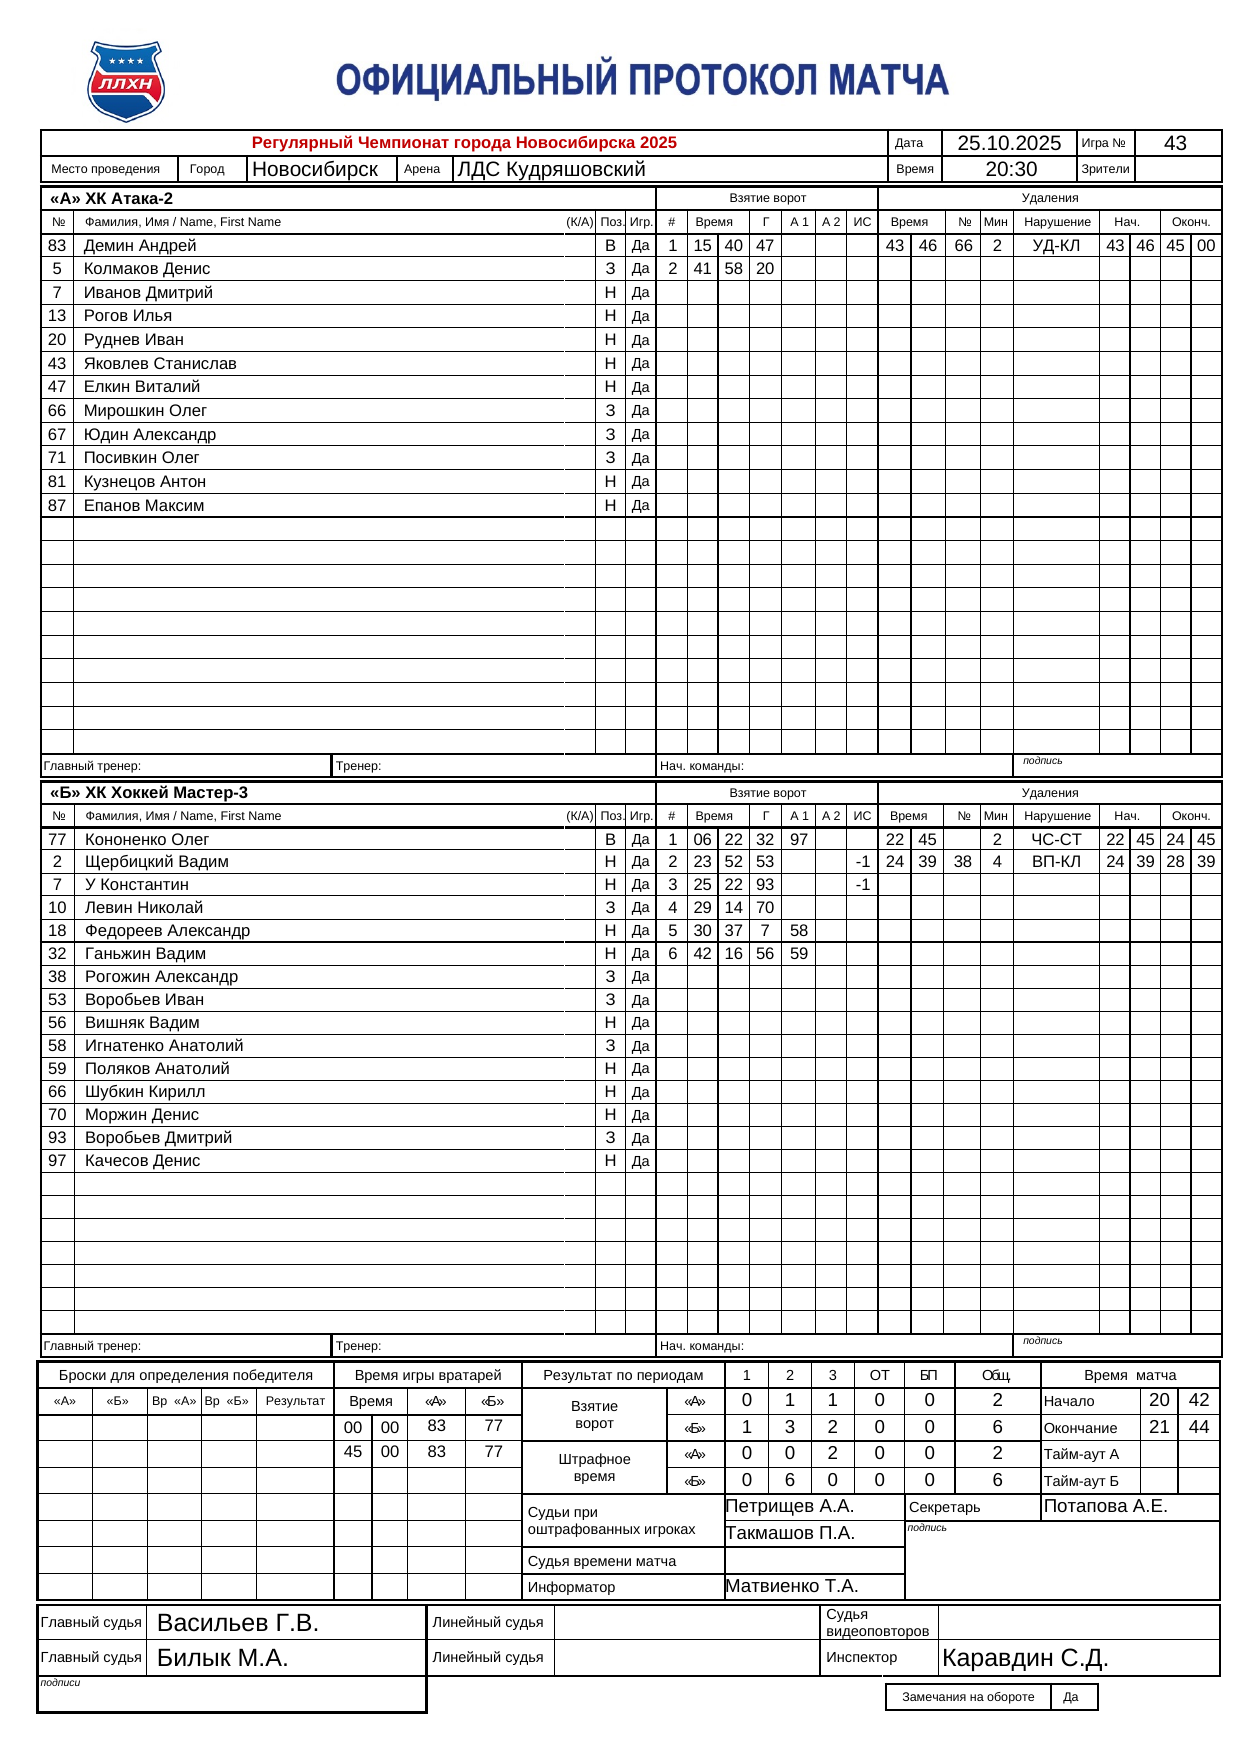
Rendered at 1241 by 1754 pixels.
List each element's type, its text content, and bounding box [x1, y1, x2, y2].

table_cell [981, 874, 1013, 895]
table_cell [847, 829, 877, 849]
table_cell 39 [1131, 850, 1160, 872]
table_cell [565, 683, 595, 706]
table_cell [816, 565, 846, 587]
table_cell [39, 1494, 92, 1520]
table_cell [1100, 352, 1129, 374]
table_cell подпись [906, 1522, 1219, 1599]
table_cell [1131, 920, 1160, 941]
table_cell 0 [905, 1468, 954, 1493]
table_cell [750, 328, 781, 351]
table_cell [1014, 1311, 1099, 1333]
table_cell [1161, 1104, 1190, 1126]
table_cell [981, 989, 1013, 1011]
table_cell [1131, 1265, 1160, 1287]
table_cell 53 [750, 850, 781, 872]
table_cell Да [626, 328, 655, 351]
table_cell [688, 1150, 717, 1172]
table_cell Щербицкий Вадим [75, 850, 564, 872]
table_cell [657, 494, 687, 516]
table_cell [782, 1081, 815, 1103]
table_cell [879, 541, 910, 564]
table_cell [847, 1081, 877, 1103]
table_cell [847, 1219, 877, 1241]
table_cell [688, 659, 717, 682]
table_cell Вишняк Вадим [75, 1012, 564, 1033]
table_cell «Б» [668, 1415, 724, 1440]
table_cell 39 [912, 850, 943, 872]
table_cell З [596, 423, 625, 445]
table_cell [74, 518, 564, 540]
table_cell [596, 1196, 625, 1218]
table_cell [657, 565, 687, 587]
table_cell [1161, 1242, 1190, 1264]
table_cell [626, 636, 655, 658]
table_cell Посивкин Олег [74, 446, 564, 469]
table_cell [750, 1081, 781, 1103]
table_cell 0 [905, 1389, 954, 1413]
table_cell [847, 730, 877, 753]
table_cell [1192, 1104, 1221, 1126]
table_cell [782, 565, 815, 587]
table_cell 1 [657, 235, 687, 256]
table_cell [719, 470, 749, 493]
table_cell З [596, 399, 625, 422]
table_cell [879, 1058, 910, 1079]
table_cell [148, 1416, 201, 1440]
table_cell [719, 1012, 749, 1033]
table_cell [944, 989, 980, 1011]
table_cell [1100, 1150, 1129, 1172]
table_cell [1014, 446, 1099, 469]
table_cell [816, 1242, 846, 1264]
table_cell [816, 1150, 846, 1172]
table_cell Шубкин Кирилл [75, 1081, 564, 1103]
table_cell Васильев Г.В. [147, 1606, 425, 1639]
table_cell [912, 446, 945, 469]
table_cell Время [335, 1389, 407, 1413]
table_cell 00 [373, 1416, 407, 1440]
table_cell [657, 281, 687, 303]
table_cell 66 [42, 399, 73, 422]
table_cell [816, 1196, 846, 1218]
table_cell [42, 636, 73, 658]
table_cell 77 [42, 829, 74, 849]
table_cell 93 [750, 874, 781, 895]
table_cell [1192, 399, 1221, 422]
table_cell [750, 494, 781, 516]
table_cell [847, 1035, 877, 1057]
table_cell [1192, 730, 1221, 753]
table_cell [1161, 1081, 1190, 1103]
table_cell 29 [688, 896, 717, 918]
table_cell «А» [39, 1389, 92, 1413]
table_cell 22 [1100, 829, 1129, 849]
table_cell [1192, 1311, 1221, 1333]
table_cell Да [626, 1104, 655, 1126]
table_cell [912, 1127, 943, 1149]
table_cell [688, 1012, 717, 1033]
table_cell [1014, 989, 1099, 1011]
table_cell 37 [719, 920, 749, 941]
table_cell [1100, 588, 1129, 611]
table_cell [1100, 494, 1129, 516]
table_cell [1192, 1173, 1221, 1195]
table_cell [1014, 1265, 1099, 1287]
table_cell [1192, 494, 1221, 516]
table_cell [1192, 1242, 1221, 1264]
table_cell [816, 1127, 846, 1149]
table_cell 0 [726, 1468, 768, 1493]
table_header ОТ [855, 1363, 904, 1387]
table_cell [202, 1441, 256, 1467]
table_cell 2 [956, 1389, 1040, 1413]
table_cell [847, 989, 877, 1011]
table_cell [1014, 1219, 1099, 1241]
table_cell 15 [688, 235, 717, 256]
table_cell 1 [812, 1389, 854, 1413]
table_cell [565, 1081, 595, 1103]
table_cell 10 [42, 896, 74, 918]
table_cell 38 [42, 966, 74, 987]
table_cell [688, 423, 717, 445]
table_cell Каравдин С.Д. [939, 1640, 1219, 1675]
table_cell [816, 874, 846, 895]
table_cell [657, 659, 687, 682]
table_cell [981, 494, 1013, 516]
table_cell 43 [42, 352, 73, 374]
table_cell [912, 659, 945, 682]
table_cell 0 [855, 1415, 904, 1440]
table_cell [944, 1081, 980, 1103]
table_cell [981, 943, 1013, 964]
table_cell [719, 518, 749, 540]
table_cell [879, 659, 910, 682]
table_cell [946, 707, 980, 729]
table_cell [1131, 541, 1160, 564]
table_cell [750, 1219, 781, 1241]
table_cell [879, 1104, 910, 1126]
table_cell [1192, 328, 1221, 351]
table_cell Ганьжин Вадим [75, 943, 564, 964]
table_cell [879, 376, 910, 398]
table_cell Билык М.А. [147, 1640, 425, 1675]
table_cell [148, 1494, 201, 1520]
table_cell [912, 612, 945, 634]
table_cell Воробьев Дмитрий [75, 1127, 564, 1149]
table_cell [750, 707, 781, 729]
table_cell [93, 1441, 147, 1467]
table_cell [981, 446, 1013, 469]
table_cell [946, 257, 980, 280]
table_cell [1014, 352, 1099, 374]
table_cell [750, 1127, 781, 1149]
table_cell [1161, 612, 1190, 634]
table_cell [946, 683, 980, 706]
table_cell [1100, 1012, 1129, 1033]
table_cell [1100, 305, 1129, 327]
table_cell [626, 1265, 655, 1287]
table_cell [74, 730, 564, 753]
table_cell [879, 305, 910, 327]
table_cell [719, 1104, 749, 1126]
table_cell [202, 1521, 256, 1546]
table_cell [1136, 157, 1221, 181]
table_cell [1131, 257, 1160, 280]
table_cell [373, 1494, 407, 1520]
table_cell [626, 707, 655, 729]
table_cell [847, 1242, 877, 1264]
table_cell подписи [39, 1677, 425, 1711]
table_header Замечания на обороте [887, 1685, 1050, 1709]
table_cell [912, 1035, 943, 1057]
table_cell 0 [905, 1442, 954, 1467]
table_cell [726, 1548, 904, 1573]
table_cell [1014, 1012, 1099, 1033]
table_cell Да [626, 423, 655, 445]
table_cell [466, 1468, 521, 1493]
table_cell [912, 1311, 943, 1333]
table_cell Информатор [523, 1575, 724, 1599]
table_cell [1161, 1196, 1190, 1218]
table_cell [1161, 730, 1190, 753]
table_cell [1192, 305, 1221, 327]
table_cell 46 [1131, 235, 1160, 256]
table_cell 1 [726, 1415, 768, 1440]
table_cell [981, 659, 1013, 682]
table_cell [1014, 1288, 1099, 1310]
table_cell [1161, 541, 1190, 564]
table_cell [847, 446, 877, 469]
table_cell [596, 1265, 625, 1287]
table_cell [847, 636, 877, 658]
table_cell [782, 446, 815, 469]
table_cell Поляков Анатолий [75, 1058, 564, 1079]
table_cell [816, 1081, 846, 1103]
table_header Удаления [879, 188, 1221, 209]
table_cell 44 [1179, 1415, 1219, 1440]
table_cell [688, 1265, 717, 1287]
table_cell Да [626, 257, 655, 280]
table_cell [257, 1547, 333, 1573]
table_cell [1100, 470, 1129, 493]
table_cell [657, 1242, 687, 1264]
table_cell [657, 1104, 687, 1126]
table_cell [1131, 1242, 1160, 1264]
table_cell [879, 1081, 910, 1103]
table_cell [879, 966, 910, 987]
table_cell [816, 829, 846, 849]
table_cell [719, 423, 749, 445]
table_cell 6 [956, 1468, 1040, 1493]
table_cell [1100, 966, 1129, 987]
table_cell 56 [750, 943, 781, 964]
table_cell [981, 1035, 1013, 1057]
table_cell [1131, 1311, 1160, 1333]
table_cell Тайм-аут А [1042, 1441, 1140, 1467]
table_cell [879, 943, 910, 964]
table_cell [1014, 1196, 1099, 1218]
table_cell [912, 1058, 943, 1079]
table_cell [912, 376, 945, 398]
table_cell [1014, 1104, 1099, 1126]
table_cell 6 [956, 1415, 1040, 1440]
table_cell [688, 707, 717, 729]
table_cell [879, 494, 910, 516]
table_cell [565, 1242, 595, 1264]
table_cell [946, 565, 980, 587]
table_cell Штрафное время [523, 1442, 666, 1493]
table_cell [657, 1196, 687, 1218]
table_cell 67 [42, 423, 73, 445]
table_cell Н [596, 1081, 625, 1103]
table_cell [1014, 588, 1099, 611]
table_cell [719, 1035, 749, 1057]
table_cell Да [626, 1035, 655, 1057]
table_cell [879, 399, 910, 422]
table_cell 24 [1161, 829, 1190, 849]
table_cell Г [750, 211, 781, 233]
table_cell 38 [944, 850, 980, 872]
table_cell [750, 1311, 781, 1333]
table_cell Руднев Иван [74, 328, 564, 351]
table_cell [1100, 612, 1129, 634]
table_cell [688, 636, 717, 658]
table_cell [74, 612, 564, 634]
table_cell [750, 1012, 781, 1033]
table_cell [75, 1311, 564, 1333]
table_cell [74, 707, 564, 729]
table_cell [596, 1242, 625, 1264]
table_cell [565, 1150, 595, 1172]
table_cell [565, 1127, 595, 1149]
table_cell Окончание [1042, 1415, 1140, 1440]
table_cell [93, 1574, 147, 1599]
table_cell [847, 943, 877, 964]
table_cell [912, 1012, 943, 1033]
table_cell [719, 1196, 749, 1218]
table_cell 13 [42, 305, 73, 327]
table_cell [42, 1311, 74, 1333]
table_cell Н [596, 850, 625, 872]
table_cell [1014, 612, 1099, 634]
table_cell [981, 683, 1013, 706]
table_cell [847, 612, 877, 634]
table_cell Линейный судья [428, 1606, 554, 1639]
table_cell [1014, 1058, 1099, 1079]
table_cell 2 [42, 850, 74, 872]
table_cell «А» [668, 1442, 724, 1467]
table_cell [879, 1311, 910, 1333]
table_cell Да [626, 494, 655, 516]
table_cell [39, 1416, 92, 1440]
table_cell [74, 636, 564, 658]
table_cell [1014, 399, 1099, 422]
table_cell [719, 707, 749, 729]
table_cell [782, 966, 815, 987]
table_cell [879, 1265, 910, 1287]
table_cell [657, 1058, 687, 1079]
table_cell [912, 1219, 943, 1241]
table_cell [565, 588, 595, 611]
table_cell 59 [782, 943, 815, 964]
table_cell [1161, 659, 1190, 682]
table_cell [657, 1012, 687, 1033]
table_cell [596, 1288, 625, 1310]
table_cell [816, 446, 846, 469]
table_cell [1131, 683, 1160, 706]
table_cell [782, 1173, 815, 1195]
table_cell 18 [42, 920, 74, 941]
table_cell [946, 588, 980, 611]
table_cell # [657, 211, 687, 233]
table_cell [657, 399, 687, 422]
table_cell [565, 636, 595, 658]
table_cell [816, 730, 846, 753]
table_cell [657, 1173, 687, 1195]
table_cell Федореев Александр [75, 920, 564, 941]
table_cell [1131, 1012, 1160, 1033]
table_cell [1131, 399, 1160, 422]
table_cell [335, 1494, 371, 1520]
table_cell Город [179, 157, 246, 181]
table_cell [946, 636, 980, 658]
table_cell 83 [408, 1416, 465, 1440]
table_cell [847, 588, 877, 611]
table_cell [1014, 896, 1099, 918]
table_cell Начало [1042, 1389, 1140, 1413]
table_cell [782, 874, 815, 895]
table_cell [1161, 1150, 1190, 1172]
table_cell [565, 1035, 595, 1057]
table_cell Рогожин Александр [75, 966, 564, 987]
table_cell [1014, 376, 1099, 398]
table_cell [75, 1196, 564, 1218]
table_cell [688, 281, 717, 303]
table_cell [42, 659, 73, 682]
table_cell [1100, 1288, 1129, 1310]
table_cell [816, 1219, 846, 1241]
table_cell [719, 1288, 749, 1310]
table_cell [596, 1311, 625, 1333]
table_cell [75, 1219, 564, 1241]
table_cell [847, 1196, 877, 1218]
table_cell Колмаков Денис [74, 257, 564, 280]
table_cell [981, 1265, 1013, 1287]
table_cell [782, 1265, 815, 1287]
table_cell [782, 588, 815, 611]
table_cell 70 [750, 896, 781, 918]
table_cell 83 [408, 1441, 465, 1467]
table_cell [688, 683, 717, 706]
table_cell [626, 518, 655, 540]
table_cell [565, 1012, 595, 1033]
table_cell [782, 1311, 815, 1333]
table_cell [1192, 1081, 1221, 1103]
table_cell [750, 1196, 781, 1218]
table_header Общ. [956, 1363, 1040, 1387]
table_cell Да [626, 896, 655, 918]
table_cell [946, 281, 980, 303]
table_cell [782, 683, 815, 706]
table_cell Елкин Виталий [74, 376, 564, 398]
table_cell 93 [42, 1127, 74, 1149]
table_cell [688, 989, 717, 1011]
table_cell Юдин Александр [74, 423, 564, 445]
table_cell Место проведения [42, 157, 177, 181]
table_cell [946, 423, 980, 445]
table_cell 66 [946, 235, 980, 256]
table_cell [428, 1677, 882, 1711]
table_cell З [596, 989, 625, 1011]
table_cell 20:30 [943, 157, 1076, 181]
table_cell Взятие ворот [523, 1389, 666, 1440]
table_cell [1100, 989, 1129, 1011]
table_cell [688, 1127, 717, 1149]
table_cell [565, 257, 595, 280]
table_cell [912, 989, 943, 1011]
table_cell [42, 588, 73, 611]
table_cell 00 [373, 1441, 407, 1467]
table_cell [1161, 305, 1190, 327]
table_cell [42, 683, 73, 706]
table_cell [1014, 305, 1099, 327]
table_cell [373, 1547, 407, 1573]
table_cell 40 [719, 235, 749, 256]
table_cell [688, 494, 717, 516]
table_cell Зрители [1078, 157, 1134, 181]
table_cell [847, 376, 877, 398]
table_cell [657, 376, 687, 398]
table_cell [1100, 896, 1129, 918]
table_cell Да [626, 829, 655, 849]
table_cell [750, 612, 781, 634]
table_cell [626, 541, 655, 564]
table_cell [1131, 1035, 1160, 1057]
table_cell [1161, 470, 1190, 493]
table_cell [750, 1265, 781, 1287]
table_cell Вр «Б» [202, 1389, 256, 1413]
table_cell [981, 1173, 1013, 1195]
table_cell [93, 1416, 147, 1440]
table_cell 00 [1192, 235, 1221, 256]
table_cell [1192, 874, 1221, 895]
table_cell [946, 730, 980, 753]
table_cell [981, 328, 1013, 351]
table_cell [657, 1127, 687, 1149]
table_cell [42, 541, 73, 564]
table_cell [42, 1242, 74, 1264]
table_cell [596, 730, 625, 753]
table_cell Арена [398, 157, 452, 181]
table_cell [1161, 399, 1190, 422]
table_cell [1100, 1035, 1129, 1057]
table_cell [847, 1012, 877, 1033]
table_cell [816, 1311, 846, 1333]
table_cell [1192, 281, 1221, 303]
table_cell [981, 1288, 1013, 1310]
table_cell [879, 565, 910, 587]
table_cell [688, 1196, 717, 1218]
table_cell [93, 1547, 147, 1573]
table_cell Яковлев Станислав [74, 352, 564, 374]
table_cell [688, 1219, 717, 1241]
table_cell Да [626, 966, 655, 987]
table_cell [981, 376, 1013, 398]
table_cell [148, 1441, 201, 1467]
table_cell [74, 541, 564, 564]
table_cell [1161, 1288, 1190, 1310]
table_cell [981, 423, 1013, 445]
table_cell [912, 494, 945, 516]
table_cell [816, 659, 846, 682]
table_cell [946, 659, 980, 682]
table_cell Тренер: [333, 755, 655, 776]
table_cell [565, 612, 595, 634]
table_cell [335, 1468, 371, 1493]
table_cell [944, 1035, 980, 1057]
table_cell Мин [981, 805, 1013, 826]
table_cell Да [626, 281, 655, 303]
table_cell Вр «А» [148, 1389, 201, 1413]
table_cell [1131, 612, 1160, 634]
table_cell Да [626, 305, 655, 327]
table_cell [847, 305, 877, 327]
table_cell [1100, 1265, 1129, 1287]
table_cell [1161, 989, 1190, 1011]
table_cell [782, 1242, 815, 1264]
table_cell Петрищев А.А. [726, 1495, 904, 1520]
table_cell 22 [719, 829, 749, 849]
table_cell [1014, 423, 1099, 445]
table_cell 53 [42, 989, 74, 1011]
table_cell [912, 423, 945, 445]
table_cell [42, 1219, 74, 1241]
table_cell [944, 1196, 980, 1218]
table_cell 1 [657, 829, 687, 849]
table_cell [946, 352, 980, 374]
table_cell [782, 399, 815, 422]
table_cell [1100, 659, 1129, 682]
table_cell [782, 1196, 815, 1218]
table_cell [782, 730, 815, 753]
table_cell [93, 1521, 147, 1546]
table_cell [657, 730, 687, 753]
table_cell [1161, 376, 1190, 398]
table_cell Кузнецов Антон [74, 470, 564, 493]
table_cell [879, 920, 910, 941]
table_cell [719, 588, 749, 611]
table_cell [816, 707, 846, 729]
table_cell Да [626, 943, 655, 964]
table_cell [596, 518, 625, 540]
table_cell [596, 1219, 625, 1241]
table_cell [912, 1150, 943, 1172]
table_cell [816, 1288, 846, 1310]
table_cell [565, 399, 595, 422]
table_cell [946, 470, 980, 493]
table_cell -1 [847, 850, 877, 872]
table_cell 83 [42, 235, 73, 256]
table_cell [1192, 1127, 1221, 1149]
table_cell [847, 518, 877, 540]
table_cell 43 [879, 235, 910, 256]
table_cell [1131, 1058, 1160, 1079]
table_cell [257, 1494, 333, 1520]
table_cell [816, 352, 846, 374]
table_cell [1014, 966, 1099, 987]
table_cell [1161, 494, 1190, 516]
table_cell 58 [42, 1035, 74, 1057]
table_cell [626, 612, 655, 634]
table_cell [981, 1311, 1013, 1333]
table_cell [565, 235, 595, 256]
table_cell [981, 612, 1013, 634]
table_cell [1014, 541, 1099, 564]
table_cell [1100, 281, 1129, 303]
table_cell 2 [657, 850, 687, 872]
table_cell 5 [42, 257, 73, 280]
table_cell 23 [688, 850, 717, 872]
table_cell [750, 989, 781, 1011]
table_header Удаления [879, 783, 1221, 803]
table_cell [657, 966, 687, 987]
table_cell [719, 1265, 749, 1287]
table_cell [1141, 1468, 1177, 1493]
table_cell З [596, 1127, 625, 1149]
table_cell 6 [657, 943, 687, 964]
table_cell [626, 588, 655, 611]
table_cell [816, 328, 846, 351]
table_cell [879, 446, 910, 469]
table_cell [847, 1127, 877, 1149]
table_cell [1192, 352, 1221, 374]
table_cell Результат [257, 1389, 333, 1413]
table_cell [1192, 920, 1221, 941]
table_cell 56 [42, 1012, 74, 1033]
table_header Результат по периодам [523, 1363, 724, 1387]
table_cell [782, 1012, 815, 1033]
table_cell [75, 1173, 564, 1195]
table_cell [565, 707, 595, 729]
table_cell 7 [42, 281, 73, 303]
table_cell [981, 730, 1013, 753]
table_cell [946, 328, 980, 351]
table_cell Да [626, 446, 655, 469]
table_cell [981, 565, 1013, 587]
table_cell [782, 328, 815, 351]
table_cell [946, 518, 980, 540]
table_cell Да [626, 235, 655, 256]
table_cell [1100, 399, 1129, 422]
table_cell [202, 1494, 256, 1520]
table_cell [1161, 636, 1190, 658]
table_cell [335, 1574, 371, 1599]
table_cell [1131, 707, 1160, 729]
table_cell Время [688, 211, 749, 233]
table_cell [466, 1494, 521, 1520]
table_cell [1100, 1127, 1129, 1149]
table_cell [847, 1265, 877, 1287]
table_cell [1192, 1196, 1221, 1218]
table_cell [565, 1058, 595, 1079]
table_cell Новосибирск [248, 157, 396, 181]
table_cell [657, 518, 687, 540]
table_cell подпись [1014, 1335, 1221, 1356]
table_cell [944, 943, 980, 964]
table_cell [75, 1265, 564, 1287]
table_cell 0 [769, 1442, 811, 1467]
table_header Время матча [1042, 1363, 1219, 1387]
table_cell Кононенко Олег [75, 829, 564, 849]
table_cell [1131, 281, 1160, 303]
table_cell [688, 352, 717, 374]
table_cell 87 [42, 494, 73, 516]
table_cell [466, 1521, 521, 1546]
table_cell [657, 1150, 687, 1172]
table_header 25.10.2025 [943, 131, 1076, 155]
table_cell Фамилия, Имя / Name, First Name [74, 211, 565, 233]
table_cell [719, 1219, 749, 1241]
table_cell [719, 281, 749, 303]
table_cell [847, 1058, 877, 1079]
table_cell [657, 423, 687, 445]
table_cell [626, 565, 655, 587]
table_cell [1100, 636, 1129, 658]
table_cell [626, 659, 655, 682]
table_cell Игр. [626, 211, 655, 233]
table_cell Нарушение [1014, 211, 1099, 233]
table_cell [1100, 1219, 1129, 1241]
table_cell ИС [847, 805, 877, 826]
table_cell 41 [688, 257, 717, 280]
table_cell Н [596, 1150, 625, 1172]
table_cell № [42, 211, 73, 233]
table_cell [879, 281, 910, 303]
table_cell 0 [905, 1415, 954, 1440]
table_cell [816, 896, 846, 918]
table_cell Мин [981, 211, 1013, 233]
table_cell [1161, 707, 1190, 729]
table_header Взятие ворот [657, 188, 877, 209]
table_cell [750, 683, 781, 706]
table_cell Да [626, 376, 655, 398]
table_cell [782, 1219, 815, 1241]
table_cell Н [596, 874, 625, 895]
table_cell [879, 707, 910, 729]
table_cell [565, 1196, 595, 1218]
table_cell [847, 1104, 877, 1126]
table_cell [719, 1311, 749, 1333]
table_cell [626, 1288, 655, 1310]
table_cell [946, 541, 980, 564]
table_cell [883, 1677, 1220, 1681]
table_cell [879, 1012, 910, 1033]
table_cell [42, 565, 73, 587]
table_cell 45 [335, 1441, 371, 1467]
table_cell [1192, 966, 1221, 987]
table_cell [782, 281, 815, 303]
table_cell [879, 1127, 910, 1149]
table_cell 42 [688, 943, 717, 964]
table_cell [847, 920, 877, 941]
table_cell [912, 518, 945, 540]
table_cell [981, 305, 1013, 327]
table_cell [565, 470, 595, 493]
table_cell [719, 399, 749, 422]
table_cell «Б » [466, 1389, 521, 1413]
table_cell [981, 920, 1013, 941]
table_cell [1131, 1219, 1160, 1241]
table_cell [1161, 565, 1190, 587]
table_cell [750, 1104, 781, 1126]
table_header Броски для определения победителя [39, 1363, 333, 1387]
table_cell [1161, 874, 1190, 895]
table_cell Н [596, 920, 625, 941]
table_cell Линейный судья [428, 1640, 554, 1675]
table_cell [688, 376, 717, 398]
table_cell [847, 565, 877, 587]
table_cell [626, 1196, 655, 1218]
table_cell [1192, 518, 1221, 540]
table_cell [257, 1441, 333, 1467]
table_cell [782, 612, 815, 634]
table_cell Нач. команды: [657, 755, 1012, 776]
table_cell [782, 352, 815, 374]
table_cell [688, 966, 717, 987]
table_cell [719, 636, 749, 658]
table_cell [816, 494, 846, 516]
table_cell [944, 1150, 980, 1172]
table_cell [1014, 659, 1099, 682]
table_cell Воробьев Иван [75, 989, 564, 1011]
table_cell [879, 518, 910, 540]
table_cell [565, 376, 595, 398]
table_cell Игр. [626, 805, 655, 826]
table_cell [719, 1173, 749, 1195]
table_cell 2 [956, 1442, 1040, 1467]
table_cell Оконч. [1161, 805, 1221, 826]
table_cell З [596, 257, 625, 280]
table_cell [750, 966, 781, 987]
table_cell [1131, 659, 1160, 682]
table_cell [1131, 352, 1160, 374]
table_cell [565, 730, 595, 753]
table_cell подпись [1014, 755, 1221, 776]
table_cell [408, 1521, 465, 1546]
table_cell [657, 588, 687, 611]
table_cell [1131, 730, 1160, 753]
table_cell [912, 257, 945, 280]
table_cell [912, 305, 945, 327]
table_cell [816, 850, 846, 872]
table_cell [408, 1468, 465, 1493]
table_cell [1014, 707, 1099, 729]
table_cell А 1 [782, 805, 815, 826]
table_cell [912, 1173, 943, 1195]
table_cell «А» [408, 1389, 465, 1413]
table_cell [1161, 943, 1190, 964]
table_cell [1131, 305, 1160, 327]
table_cell [596, 659, 625, 682]
table_cell [750, 1035, 781, 1057]
table_cell [1100, 730, 1129, 753]
table_cell [1179, 1468, 1219, 1493]
table_cell [719, 305, 749, 327]
table_cell [750, 1058, 781, 1079]
table_cell [1131, 1104, 1160, 1126]
table_cell [42, 612, 73, 634]
table_cell [782, 423, 815, 445]
table_header Да [1052, 1685, 1097, 1709]
table_cell [626, 1173, 655, 1195]
table_cell [148, 1468, 201, 1493]
table_cell [750, 636, 781, 658]
table_cell [657, 328, 687, 351]
table_cell [1014, 1127, 1099, 1149]
table_cell [782, 1150, 815, 1172]
table_cell [782, 659, 815, 682]
table_cell [981, 541, 1013, 564]
table_cell [981, 1219, 1013, 1241]
table_cell [1161, 1012, 1190, 1033]
table_cell [946, 376, 980, 398]
table_cell [42, 1173, 74, 1195]
table_cell [1014, 636, 1099, 658]
table_cell [1161, 1058, 1190, 1079]
table_cell Демин Андрей [74, 235, 564, 256]
table_cell [466, 1574, 521, 1599]
table_cell [1192, 565, 1221, 587]
table_cell [1131, 636, 1160, 658]
table_cell [816, 636, 846, 658]
table_cell [555, 1640, 819, 1675]
table_cell Инспектор [821, 1640, 938, 1675]
table_cell [565, 281, 595, 303]
table_cell [148, 1574, 201, 1599]
table_cell 22 [719, 874, 749, 895]
table_cell [202, 1416, 256, 1440]
table_cell [1131, 989, 1160, 1011]
table_cell Тренер: [333, 1335, 655, 1356]
table_cell [750, 281, 781, 303]
table_cell [912, 874, 943, 895]
table_cell [466, 1547, 521, 1573]
table_cell [782, 541, 815, 564]
table_cell [688, 1081, 717, 1103]
table_cell 3 [657, 874, 687, 895]
table_cell [847, 896, 877, 918]
table_cell [847, 1173, 877, 1195]
table_cell [657, 1288, 687, 1310]
table_cell [688, 1173, 717, 1195]
table_cell [750, 518, 781, 540]
table_cell Поз. [596, 211, 625, 233]
table_cell Главный судья [39, 1640, 146, 1675]
table_cell 39 [1192, 850, 1221, 872]
table_cell [1100, 257, 1129, 280]
table_cell [1100, 328, 1129, 351]
table_cell [981, 588, 1013, 611]
table_cell [981, 1058, 1013, 1079]
table_cell [688, 1311, 717, 1333]
table_cell [782, 850, 815, 872]
table_cell [719, 446, 749, 469]
table_cell [626, 683, 655, 706]
table_cell [1192, 376, 1221, 398]
table_cell [1161, 966, 1190, 987]
table_cell [879, 730, 910, 753]
table_cell [42, 518, 73, 540]
table_cell [1131, 1288, 1160, 1310]
table_cell Матвиенко Т.А. [726, 1575, 904, 1599]
table_cell [42, 1288, 74, 1310]
table_cell 20 [42, 328, 73, 351]
table_cell [657, 446, 687, 469]
table_cell [782, 1104, 815, 1126]
table_cell [1131, 376, 1160, 398]
table_cell [944, 1219, 980, 1241]
table_cell [688, 446, 717, 469]
table_cell Качесов Денис [75, 1150, 564, 1172]
table_cell [565, 966, 595, 987]
table_cell [782, 235, 815, 256]
table_cell Н [596, 1104, 625, 1126]
table_header 2 [769, 1363, 811, 1387]
table_cell [1192, 541, 1221, 564]
table_cell [912, 707, 945, 729]
table_cell [565, 896, 595, 918]
table_cell [1161, 1311, 1190, 1333]
table_cell [1100, 446, 1129, 469]
table_cell [1161, 328, 1190, 351]
table_cell [565, 565, 595, 587]
table_cell [879, 423, 910, 445]
table_cell [565, 989, 595, 1011]
table_cell 45 [1192, 829, 1221, 849]
table_cell [782, 896, 815, 918]
table_cell [1141, 1441, 1177, 1467]
table_cell Мирошкин Олег [74, 399, 564, 422]
table_cell [816, 518, 846, 540]
table_cell [719, 989, 749, 1011]
table_cell Н [596, 1012, 625, 1033]
table_cell 2 [981, 829, 1013, 849]
table_cell [981, 1012, 1013, 1033]
table_cell Н [596, 470, 625, 493]
table_cell [565, 305, 595, 327]
table_cell [879, 352, 910, 374]
table_cell [847, 494, 877, 516]
table_cell [555, 1606, 819, 1639]
table_cell [596, 541, 625, 564]
table_cell В [596, 829, 625, 849]
table_cell [750, 423, 781, 445]
table_cell [879, 1150, 910, 1172]
table_cell ЧС-СТ [1014, 829, 1099, 849]
table_cell [657, 683, 687, 706]
table_header 1 [726, 1363, 768, 1387]
table_cell 0 [855, 1468, 904, 1493]
table_cell [719, 966, 749, 987]
table_cell 06 [688, 829, 717, 849]
table_cell Да [626, 470, 655, 493]
table_cell Рогов Илья [74, 305, 564, 327]
table_cell [657, 541, 687, 564]
table_cell [626, 730, 655, 753]
table_cell [657, 305, 687, 327]
table_header Игра № [1078, 131, 1134, 155]
table_cell 47 [750, 235, 781, 256]
table_cell [879, 1035, 910, 1057]
table_cell [1100, 1081, 1129, 1103]
table_cell [847, 1288, 877, 1310]
table_cell Тайм-аут Б [1042, 1468, 1140, 1493]
table_cell [1192, 1058, 1221, 1079]
table_cell [1014, 683, 1099, 706]
table_cell Н [596, 376, 625, 398]
table_cell Время [879, 211, 945, 233]
table_cell Да [626, 1081, 655, 1103]
table_cell [816, 683, 846, 706]
table_cell [1192, 707, 1221, 729]
table_cell [1192, 257, 1221, 280]
table_cell [1131, 896, 1160, 918]
table_cell [657, 470, 687, 493]
table_cell [879, 1288, 910, 1310]
table_cell [816, 399, 846, 422]
table_cell [719, 659, 749, 682]
table_cell [257, 1416, 333, 1440]
table_cell [688, 328, 717, 351]
table_cell 97 [42, 1150, 74, 1172]
table_cell [565, 518, 595, 540]
table_cell [565, 1104, 595, 1126]
table_cell 47 [42, 376, 73, 398]
table_cell [1014, 730, 1099, 753]
table_cell [879, 896, 910, 918]
table_cell [944, 966, 980, 987]
table_cell Оконч. [1161, 211, 1221, 233]
table_cell [74, 565, 564, 587]
table_cell 97 [782, 829, 815, 849]
table_cell [944, 1012, 980, 1033]
table_cell 66 [42, 1081, 74, 1103]
table_cell [946, 399, 980, 422]
table_cell [1131, 328, 1160, 351]
table_cell [816, 1012, 846, 1033]
table_cell (К/А) [565, 805, 595, 826]
table_cell [750, 659, 781, 682]
table_cell [719, 1150, 749, 1172]
table_cell [750, 376, 781, 398]
table_cell [879, 588, 910, 611]
table_cell [75, 1288, 564, 1310]
table_cell [657, 352, 687, 374]
table_cell 30 [688, 920, 717, 941]
table_cell [657, 1081, 687, 1103]
table_cell [1100, 1196, 1129, 1218]
table_cell [782, 376, 815, 398]
table_cell [1100, 683, 1129, 706]
table_cell [750, 730, 781, 753]
table_cell А 2 [816, 211, 846, 233]
table_cell [847, 328, 877, 351]
table_cell [93, 1494, 147, 1520]
table_cell [782, 1058, 815, 1079]
table_cell [1192, 896, 1221, 918]
table_cell [719, 541, 749, 564]
table_cell 0 [855, 1442, 904, 1467]
table_cell [782, 518, 815, 540]
table_cell 00 [335, 1416, 371, 1440]
table_cell 20 [1141, 1389, 1177, 1413]
table_cell 58 [719, 257, 749, 280]
table_cell 45 [1161, 235, 1190, 256]
table_cell Нач. [1100, 211, 1160, 233]
table_cell [565, 829, 595, 849]
table_cell [39, 1574, 92, 1599]
table_cell Да [626, 352, 655, 374]
table_cell З [596, 966, 625, 987]
table_cell [816, 612, 846, 634]
table_cell [657, 1219, 687, 1241]
table_cell [912, 1242, 943, 1264]
table_cell 6 [769, 1468, 811, 1493]
table_cell [944, 1127, 980, 1149]
table_cell [719, 730, 749, 753]
table_cell [879, 328, 910, 351]
table_header БП [905, 1363, 954, 1387]
table_cell [816, 281, 846, 303]
table_cell [565, 423, 595, 445]
table_cell [1161, 281, 1190, 303]
table_cell [688, 1104, 717, 1126]
table_cell [981, 470, 1013, 493]
table_cell [1100, 541, 1129, 564]
table_cell [688, 305, 717, 327]
table_cell [565, 446, 595, 469]
table_cell [1192, 588, 1221, 611]
table_cell [879, 1196, 910, 1218]
table_cell [202, 1547, 256, 1573]
table_cell [847, 1150, 877, 1172]
table_cell [782, 989, 815, 1011]
table_cell [750, 446, 781, 469]
table_cell 22 [879, 829, 910, 849]
table_cell [719, 1058, 749, 1079]
table_cell [847, 235, 877, 256]
table_cell [1014, 565, 1099, 587]
table_cell 58 [782, 920, 815, 941]
table_cell [565, 541, 595, 564]
table_cell [782, 494, 815, 516]
table_cell Да [626, 399, 655, 422]
table_cell [847, 683, 877, 706]
table_cell [912, 943, 943, 964]
table_cell [782, 707, 815, 729]
table_cell [847, 257, 877, 280]
table_cell Н [596, 328, 625, 351]
table_cell [782, 305, 815, 327]
table_cell [1100, 518, 1129, 540]
table_cell [912, 896, 943, 918]
table_cell [42, 1196, 74, 1218]
table_cell У Константин [75, 874, 564, 895]
table_cell [1131, 1127, 1160, 1149]
table_cell [981, 1242, 1013, 1264]
table_cell Н [596, 305, 625, 327]
table_cell 0 [726, 1442, 768, 1467]
table_cell [981, 707, 1013, 729]
table_cell [1100, 707, 1129, 729]
table_cell [912, 328, 945, 351]
table_cell [750, 1288, 781, 1310]
table_cell [596, 588, 625, 611]
table_cell [596, 636, 625, 658]
table_cell [1100, 874, 1129, 895]
table_cell 32 [750, 829, 781, 849]
table_cell [981, 281, 1013, 303]
table_cell [688, 565, 717, 587]
table_cell [1192, 989, 1221, 1011]
table_cell [946, 305, 980, 327]
table_cell [408, 1494, 465, 1520]
table_cell [657, 1265, 687, 1287]
table_cell [565, 659, 595, 682]
table_cell Н [596, 943, 625, 964]
table_cell Н [596, 281, 625, 303]
table_cell [912, 683, 945, 706]
table_cell [1192, 1288, 1221, 1310]
table_cell [39, 1468, 92, 1493]
table_cell 2 [812, 1442, 854, 1467]
table_cell [944, 1288, 980, 1310]
table_cell [879, 257, 910, 280]
table_cell [1014, 518, 1099, 540]
table_cell [688, 518, 717, 540]
table_cell [1161, 920, 1190, 941]
table_cell Да [626, 874, 655, 895]
table_cell 24 [879, 850, 910, 872]
table_cell [879, 1173, 910, 1195]
table_cell [750, 1242, 781, 1264]
table_cell [944, 1242, 980, 1264]
table_cell [912, 1081, 943, 1103]
table_cell Время [879, 805, 943, 826]
table_cell [596, 707, 625, 729]
table_cell [750, 565, 781, 587]
table_cell [74, 683, 564, 706]
table_cell # [657, 805, 687, 826]
table_cell [1192, 1012, 1221, 1033]
table_cell [1161, 352, 1190, 374]
table_cell [1192, 423, 1221, 445]
table_cell [981, 257, 1013, 280]
table_cell [981, 966, 1013, 987]
table_cell [596, 612, 625, 634]
table_cell [719, 1242, 749, 1264]
table_cell [816, 989, 846, 1011]
table_cell [981, 1150, 1013, 1172]
table_cell [719, 1081, 749, 1103]
table_cell [565, 1265, 595, 1287]
table_cell [1014, 1035, 1099, 1057]
table_header Регулярный Чемпионат города Новосибирска 2025 [42, 131, 887, 155]
table_cell [657, 989, 687, 1011]
table_cell [565, 494, 595, 516]
table_cell Да [626, 1150, 655, 1172]
table_header 43 [1136, 131, 1221, 155]
table_cell [719, 1127, 749, 1149]
table_cell [981, 1104, 1013, 1126]
table_cell Судья видеоповторов [821, 1606, 938, 1639]
table_cell [565, 1173, 595, 1195]
table_cell № [944, 805, 980, 826]
table_cell [1100, 1058, 1129, 1079]
table_cell 43 [1100, 235, 1129, 256]
table_cell [688, 1058, 717, 1079]
table_cell Время [889, 157, 941, 181]
table_cell [257, 1468, 333, 1493]
table_cell [1014, 874, 1099, 895]
table_cell [626, 1242, 655, 1264]
table_cell [565, 1288, 595, 1310]
table_cell [816, 1173, 846, 1195]
table_cell [981, 1081, 1013, 1103]
table_cell [750, 1150, 781, 1172]
table_cell [1192, 1219, 1221, 1241]
table_cell 16 [719, 943, 749, 964]
table_cell [912, 1196, 943, 1218]
table_cell [1131, 518, 1160, 540]
table_cell [879, 1219, 910, 1241]
table_cell [912, 352, 945, 374]
table_cell [719, 612, 749, 634]
table_cell -1 [847, 874, 877, 895]
table_cell [719, 352, 749, 374]
table_cell [879, 612, 910, 634]
table_cell 4 [981, 850, 1013, 872]
table_cell [912, 1288, 943, 1310]
table_cell Такмашов П.А. [726, 1521, 904, 1546]
table_cell З [596, 896, 625, 918]
table_cell [750, 352, 781, 374]
table_cell [879, 874, 910, 895]
table_cell [408, 1547, 465, 1573]
table_cell А 1 [782, 211, 815, 233]
table_cell (К/А) [565, 211, 595, 233]
table_cell Главный тренер: [42, 1335, 330, 1356]
table_cell УД-КЛ [1014, 235, 1099, 256]
table_cell [1131, 588, 1160, 611]
table_cell [74, 659, 564, 682]
table_cell [847, 399, 877, 422]
table_cell [1131, 1081, 1160, 1103]
table_cell [944, 920, 980, 941]
table_cell [148, 1547, 201, 1573]
table_cell [1014, 1173, 1099, 1195]
table_cell [816, 1104, 846, 1126]
table_cell [981, 518, 1013, 540]
table_cell [74, 588, 564, 611]
table_cell [1100, 1173, 1129, 1195]
table_cell [1161, 1127, 1190, 1149]
table_cell [1014, 328, 1099, 351]
table_cell [816, 541, 846, 564]
table_cell [981, 1196, 1013, 1218]
table_cell Нач. команды: [657, 1335, 1012, 1356]
table_cell 2 [812, 1415, 854, 1440]
table_cell [750, 470, 781, 493]
table_cell В [596, 235, 625, 256]
table_cell [981, 1127, 1013, 1149]
table_cell [1192, 1265, 1221, 1287]
table_header 3 [812, 1363, 854, 1387]
table_cell [1192, 446, 1221, 469]
table_cell [373, 1574, 407, 1599]
table_cell [565, 328, 595, 351]
table_cell [782, 470, 815, 493]
table_cell [657, 612, 687, 634]
table_cell [981, 399, 1013, 422]
table_cell [1192, 612, 1221, 634]
table_cell ЛДС Кудряшовский [454, 157, 887, 181]
table_cell [39, 1547, 92, 1573]
table_cell 25 [688, 874, 717, 895]
table_cell [912, 966, 943, 987]
table_cell [1014, 920, 1099, 941]
table_cell [719, 376, 749, 398]
table_cell Г [750, 805, 781, 826]
table_cell [688, 588, 717, 611]
table_cell [816, 1035, 846, 1057]
table_cell 24 [1100, 850, 1129, 872]
table_cell 0 [726, 1389, 768, 1413]
table_cell ИС [847, 211, 877, 233]
table_cell Время [688, 805, 749, 826]
table_cell 7 [750, 920, 781, 941]
table_header Взятие ворот [657, 783, 877, 803]
table_cell [1192, 1150, 1221, 1172]
table_cell [1100, 943, 1129, 964]
table_cell [75, 1242, 564, 1264]
table_cell 71 [42, 446, 73, 469]
table_cell Да [626, 850, 655, 872]
table_cell [946, 494, 980, 516]
table_cell [1014, 281, 1099, 303]
table_cell Н [596, 352, 625, 374]
table_cell [1014, 1242, 1099, 1264]
table_cell [1161, 1219, 1190, 1241]
table_cell [1014, 943, 1099, 964]
table_cell [565, 920, 595, 941]
table_cell [1100, 1242, 1129, 1264]
table_cell [1131, 470, 1160, 493]
table_cell [912, 399, 945, 422]
table_cell [596, 683, 625, 706]
table_cell [981, 352, 1013, 374]
table_cell [1161, 257, 1190, 280]
table_cell [912, 730, 945, 753]
table_cell 77 [466, 1441, 521, 1467]
table_cell [879, 683, 910, 706]
table_cell [816, 1265, 846, 1287]
table_cell 1 [769, 1389, 811, 1413]
table_cell [816, 920, 846, 941]
table_cell [1161, 896, 1190, 918]
table_cell [1100, 423, 1129, 445]
table_cell [42, 1265, 74, 1287]
table_cell [657, 1035, 687, 1057]
table_cell [373, 1521, 407, 1546]
table_header Дата [889, 131, 941, 155]
table_cell [981, 636, 1013, 658]
table_cell [847, 352, 877, 374]
table_cell Нарушение [1014, 805, 1099, 826]
table_cell [1161, 1265, 1190, 1287]
table_cell [750, 1173, 781, 1195]
table_cell Иванов Дмитрий [74, 281, 564, 303]
picture [5, 28, 1179, 129]
table_cell Нач. [1100, 805, 1160, 826]
table_cell 0 [855, 1389, 904, 1413]
table_cell № [946, 211, 980, 233]
table_cell [816, 966, 846, 987]
table_cell 45 [912, 829, 943, 849]
table_cell [1014, 494, 1099, 516]
table_cell [257, 1521, 333, 1546]
table_cell [626, 1311, 655, 1333]
table_cell [847, 541, 877, 564]
table_cell [1192, 636, 1221, 658]
table_cell [1179, 1441, 1219, 1467]
table_cell З [596, 1035, 625, 1057]
table_cell [1161, 588, 1190, 611]
table_cell [847, 470, 877, 493]
table_header «А» ХК Атака-2 [42, 188, 655, 209]
table_cell [335, 1547, 371, 1573]
table_cell [1100, 376, 1129, 398]
table_cell [688, 399, 717, 422]
table_cell 14 [719, 896, 749, 918]
table_cell [719, 494, 749, 516]
table_cell Н [596, 494, 625, 516]
table_cell [912, 541, 945, 564]
table_cell [565, 352, 595, 374]
table_cell [847, 707, 877, 729]
table_cell [944, 1104, 980, 1126]
table_cell [944, 1173, 980, 1195]
table_cell Главный тренер: [42, 755, 330, 776]
table_cell 2 [657, 257, 687, 280]
table_cell [688, 730, 717, 753]
table_cell [719, 328, 749, 351]
table_cell [944, 874, 980, 895]
table_cell 52 [719, 850, 749, 872]
table_cell [944, 1058, 980, 1079]
table_cell [1131, 565, 1160, 587]
table_cell [782, 257, 815, 280]
table_cell [782, 1035, 815, 1057]
table_cell [912, 1265, 943, 1287]
table_cell [1131, 446, 1160, 469]
table_cell [912, 281, 945, 303]
table_cell [912, 920, 943, 941]
table_cell [1192, 470, 1221, 493]
table_cell [565, 1219, 595, 1241]
table_cell [782, 1288, 815, 1310]
table_cell [816, 588, 846, 611]
table_cell [1192, 659, 1221, 682]
table_cell [1100, 920, 1129, 941]
table_cell [750, 541, 781, 564]
table_cell 70 [42, 1104, 74, 1126]
table_header Время игры вратарей [335, 1363, 521, 1387]
table_cell [816, 235, 846, 256]
table_cell [257, 1574, 333, 1599]
table_cell «Б» [93, 1389, 147, 1413]
table_cell [1014, 470, 1099, 493]
table_cell [944, 1311, 980, 1333]
table_cell 3 [769, 1415, 811, 1440]
table_cell 4 [657, 896, 687, 918]
table_cell [1131, 943, 1160, 964]
table_cell Да [626, 1127, 655, 1149]
table_cell [42, 730, 73, 753]
table_cell Да [626, 1012, 655, 1033]
table_cell [944, 896, 980, 918]
table_cell [879, 470, 910, 493]
table_cell 2 [981, 235, 1013, 256]
table_cell Поз. [596, 805, 625, 826]
table_cell [946, 446, 980, 469]
table_header «Б» ХК Хоккей Мастер-3 [42, 783, 655, 803]
table_cell [847, 659, 877, 682]
table_cell [596, 565, 625, 587]
table_cell [847, 1311, 877, 1333]
table_cell [816, 470, 846, 493]
table_cell [750, 588, 781, 611]
table_cell [816, 376, 846, 398]
table_cell [688, 1035, 717, 1057]
table_cell «Б» [668, 1468, 724, 1493]
table_cell [42, 707, 73, 729]
table_cell [1161, 423, 1190, 445]
table_cell 0 [812, 1468, 854, 1493]
table_cell 45 [1131, 829, 1160, 849]
table_cell [782, 1127, 815, 1149]
table_cell [688, 541, 717, 564]
table_cell Да [626, 1058, 655, 1079]
table_cell [408, 1574, 465, 1599]
table_cell [93, 1468, 147, 1493]
table_cell 77 [466, 1416, 521, 1440]
table_cell Да [626, 920, 655, 941]
table_cell 46 [912, 235, 945, 256]
table_cell [202, 1574, 256, 1599]
table_cell [816, 1058, 846, 1079]
table_cell [1014, 1081, 1099, 1103]
table_cell [202, 1468, 256, 1493]
table_cell [847, 423, 877, 445]
table_cell [944, 829, 980, 849]
table_cell Да [626, 989, 655, 1011]
table_cell [565, 1311, 595, 1333]
table_cell [847, 281, 877, 303]
table_cell [1131, 494, 1160, 516]
table_cell [1131, 423, 1160, 445]
table_cell [657, 1311, 687, 1333]
table_cell [946, 612, 980, 634]
table_cell [912, 1104, 943, 1126]
table_cell [1014, 257, 1099, 280]
table_cell [1161, 1173, 1190, 1195]
table_cell [626, 1219, 655, 1241]
table_cell [816, 423, 846, 445]
table_cell [1192, 1035, 1221, 1057]
table_cell [1100, 565, 1129, 587]
table_cell № [42, 805, 74, 826]
table_cell 28 [1161, 850, 1190, 872]
table_cell [816, 257, 846, 280]
table_cell [912, 470, 945, 493]
table_cell Секретарь [906, 1495, 1040, 1520]
table_cell А 2 [816, 805, 846, 826]
table_cell [1161, 1035, 1190, 1057]
table_cell [1100, 1104, 1129, 1126]
table_cell [750, 305, 781, 327]
table_cell [1131, 1196, 1160, 1218]
table_cell [1131, 874, 1160, 895]
table_cell [596, 1173, 625, 1195]
table_cell [816, 305, 846, 327]
table_cell [912, 636, 945, 658]
table_cell [1161, 518, 1190, 540]
table_cell [1131, 966, 1160, 987]
table_cell 32 [42, 943, 74, 964]
table_cell [688, 612, 717, 634]
table_cell [688, 1242, 717, 1264]
table_cell 5 [657, 920, 687, 941]
table_cell [782, 636, 815, 658]
table_cell [39, 1441, 92, 1467]
table_cell [657, 707, 687, 729]
table_cell Главный судья [39, 1606, 146, 1639]
table_cell 81 [42, 470, 73, 493]
table_cell Н [596, 1058, 625, 1079]
table_cell [1161, 446, 1190, 469]
table_cell [1161, 683, 1190, 706]
table_cell Моржин Денис [75, 1104, 564, 1126]
table_cell 7 [42, 874, 74, 895]
table_cell [1192, 943, 1221, 964]
table_cell [335, 1521, 371, 1546]
table_cell Епанов Максим [74, 494, 564, 516]
table_cell [879, 1242, 910, 1264]
table_cell [912, 588, 945, 611]
table_cell [565, 943, 595, 964]
table_cell Левин Николай [75, 896, 564, 918]
table_cell 59 [42, 1058, 74, 1079]
table_cell [719, 683, 749, 706]
table_cell Фамилия, Имя / Name, First Name [75, 805, 565, 826]
table_cell [944, 1265, 980, 1287]
table_cell [148, 1521, 201, 1546]
table_cell [847, 966, 877, 987]
table_cell 42 [1179, 1389, 1219, 1413]
table_cell [719, 565, 749, 587]
table_cell [1099, 1682, 1220, 1711]
table_cell [688, 1288, 717, 1310]
table_cell З [596, 446, 625, 469]
table_cell [565, 850, 595, 872]
table_cell ВП-КЛ [1014, 850, 1099, 872]
table_cell [657, 636, 687, 658]
table_cell [373, 1468, 407, 1493]
table_cell [750, 399, 781, 422]
table_cell [1131, 1173, 1160, 1195]
table_cell [939, 1606, 1219, 1639]
table_cell [1131, 1150, 1160, 1172]
table_cell [1192, 683, 1221, 706]
table_cell Судьи при оштрафованных игроках [523, 1495, 724, 1546]
table_cell [688, 470, 717, 493]
table_cell [879, 636, 910, 658]
table_cell [39, 1521, 92, 1546]
table_cell [912, 565, 945, 587]
table_cell [981, 896, 1013, 918]
table_cell [1014, 1150, 1099, 1172]
table_cell «А» [668, 1389, 724, 1413]
table_cell 20 [750, 257, 781, 280]
table_cell [816, 943, 846, 964]
table_cell Судья времени матча [523, 1548, 724, 1573]
table_cell [565, 874, 595, 895]
table_cell Игнатенко Анатолий [75, 1035, 564, 1057]
table_cell [1100, 1311, 1129, 1333]
table_cell [879, 989, 910, 1011]
table_cell 21 [1141, 1415, 1177, 1440]
table_cell Потапова А.Е. [1042, 1495, 1219, 1520]
